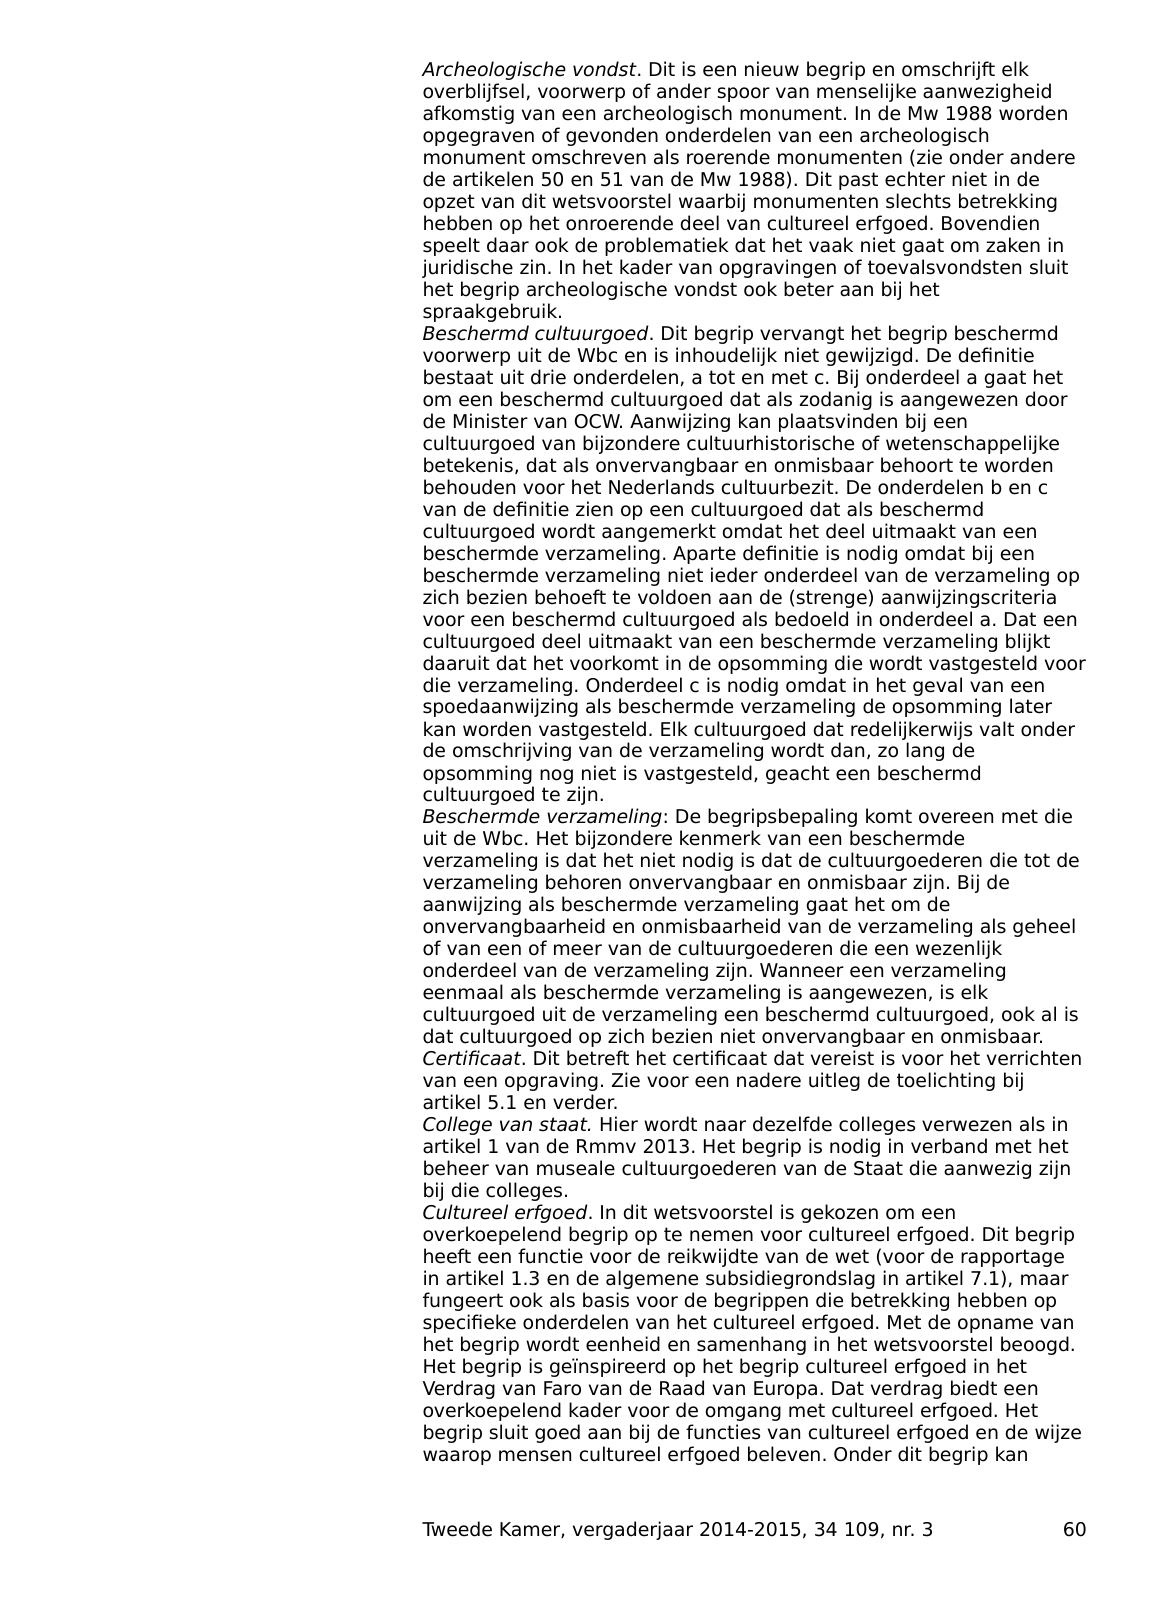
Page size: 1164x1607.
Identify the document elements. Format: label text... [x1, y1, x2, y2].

text Beschermd cultuurgoed. Dit begrip vervangt het begrip beschermd voorwerp uit de Wbc en is inhoudelijk niet gewijzigd. De definitie bestaat uit drie onderdelen, a tot en met c. Bij onderdeel a gaat het om een beschermd cultuurgoed dat als zodanig is aangewezen door de Minister van OCW. Aanwijzing kan plaatsvinden bij een cultuurgoed van bijzondere cultuurhistorische of wetenschappelijke betekenis, dat als onvervangbaar en onmisbaar behoort te worden behouden voor het Nederlands cultuurbezit. De onderdelen b en c van de definitie zien op een cultuurgoed dat als beschermd cultuurgoed wordt aangemerkt omdat het deel uitmaakt van een beschermde verzameling. Aparte definitie is nodig omdat bij een beschermde verzameling niet ieder onderdeel van de verzameling op zich bezien behoeft te voldoen aan de (strenge) aanwijzingscriteria voor een beschermd cultuurgoed als bedoeld in onderdeel a. Dat een cultuurgoed deel uitmaakt van een beschermde verzameling blijkt daaruit dat het voorkomt in de opsomming die wordt vastgesteld voor die verzameling. Onderdeel c is nodig omdat in het geval van een spoedaanwijzing als beschermde verzameling de opsomming later kan worden vastgesteld. Elk cultuurgoed dat redelijkerwijs valt onder de omschrijving van de verzameling wordt dan, zo lang de opsomming nog niet is vastgesteld, geacht een beschermd cultuurgoed te zijn. [422, 323, 1087, 806]
text Archeologische vondst. Dit is een nieuw begrip en omschrijft elk overblijfsel, voorwerp of ander spoor van menselijke aanwezigheid afkomstig van een archeologisch monument. In de Mw 1988 worden opgegraven of gevonden onderdelen van een archeologisch monument omschreven als roerende monumenten (zie onder andere de artikelen 50 en 51 van de Mw 1988). Dit past echter niet in de opzet van dit wetsvoorstel waarbij monumenten slechts betrekking hebben op het onroerende deel van cultureel erfgoed. Bovendien speelt daar ook de problematiek dat het vaak niet gaat om zaken in juridische zin. In het kader van opgravingen of toevalsvondsten sluit het begrip archeologische vondst ook beter aan bij het spraakgebruik. [422, 59, 1087, 323]
text Beschermde verzameling: De begripsbepaling komt overeen met die uit de Wbc. Het bijzondere kenmerk van een beschermde verzameling is dat het niet nodig is dat de cultuurgoederen die tot de verzameling behoren onvervangbaar en onmisbaar zijn. Bij de aanwijzing als beschermde verzameling gaat het om de onvervangbaarheid en onmisbaarheid van de verzameling als geheel of van een of meer van de cultuurgoederen die een wezenlijk onderdeel van de verzameling zijn. Wanneer een verzameling eenmaal als beschermde verzameling is aangewezen, is elk cultuurgoed uit de verzameling een beschermd cultuurgoed, ook al is dat cultuurgoed op zich bezien niet onvervangbaar en onmisbaar. [422, 806, 1087, 1048]
text College van staat. Hier wordt naar dezelfde colleges verwezen als in artikel 1 van de Rmmv 2013. Het begrip is nodig in verband met het beheer van museale cultuurgoederen van de Staat die aanwezig zijn bij die colleges. [422, 1114, 1087, 1202]
text Certificaat. Dit betreft het certificaat dat vereist is voor het verrichten van een opgraving. Zie voor een nadere uitleg de toelichting bij artikel 5.1 en verder. [422, 1048, 1087, 1114]
text Cultureel erfgoed. In dit wetsvoorstel is gekozen om een overkoepelend begrip op te nemen voor cultureel erfgoed. Dit begrip heeft een functie voor de reikwijdte van de wet (voor de rapportage in artikel 1.3 en de algemene subsidiegrondslag in artikel 7.1), maar fungeert ook als basis voor de begrippen die betrekking hebben op specifieke onderdelen van het cultureel erfgoed. Met de opname van het begrip wordt eenheid en samenhang in het wetsvoorstel beoogd. Het begrip is geïnspireerd op het begrip cultureel erfgoed in het Verdrag van Faro van de Raad van Europa. Dat verdrag biedt een overkoepelend kader voor de omgang met cultureel erfgoed. Het begrip sluit goed aan bij de functies van cultureel erfgoed en de wijze waarop mensen cultureel erfgoed beleven. Onder dit begrip kan [422, 1202, 1087, 1466]
